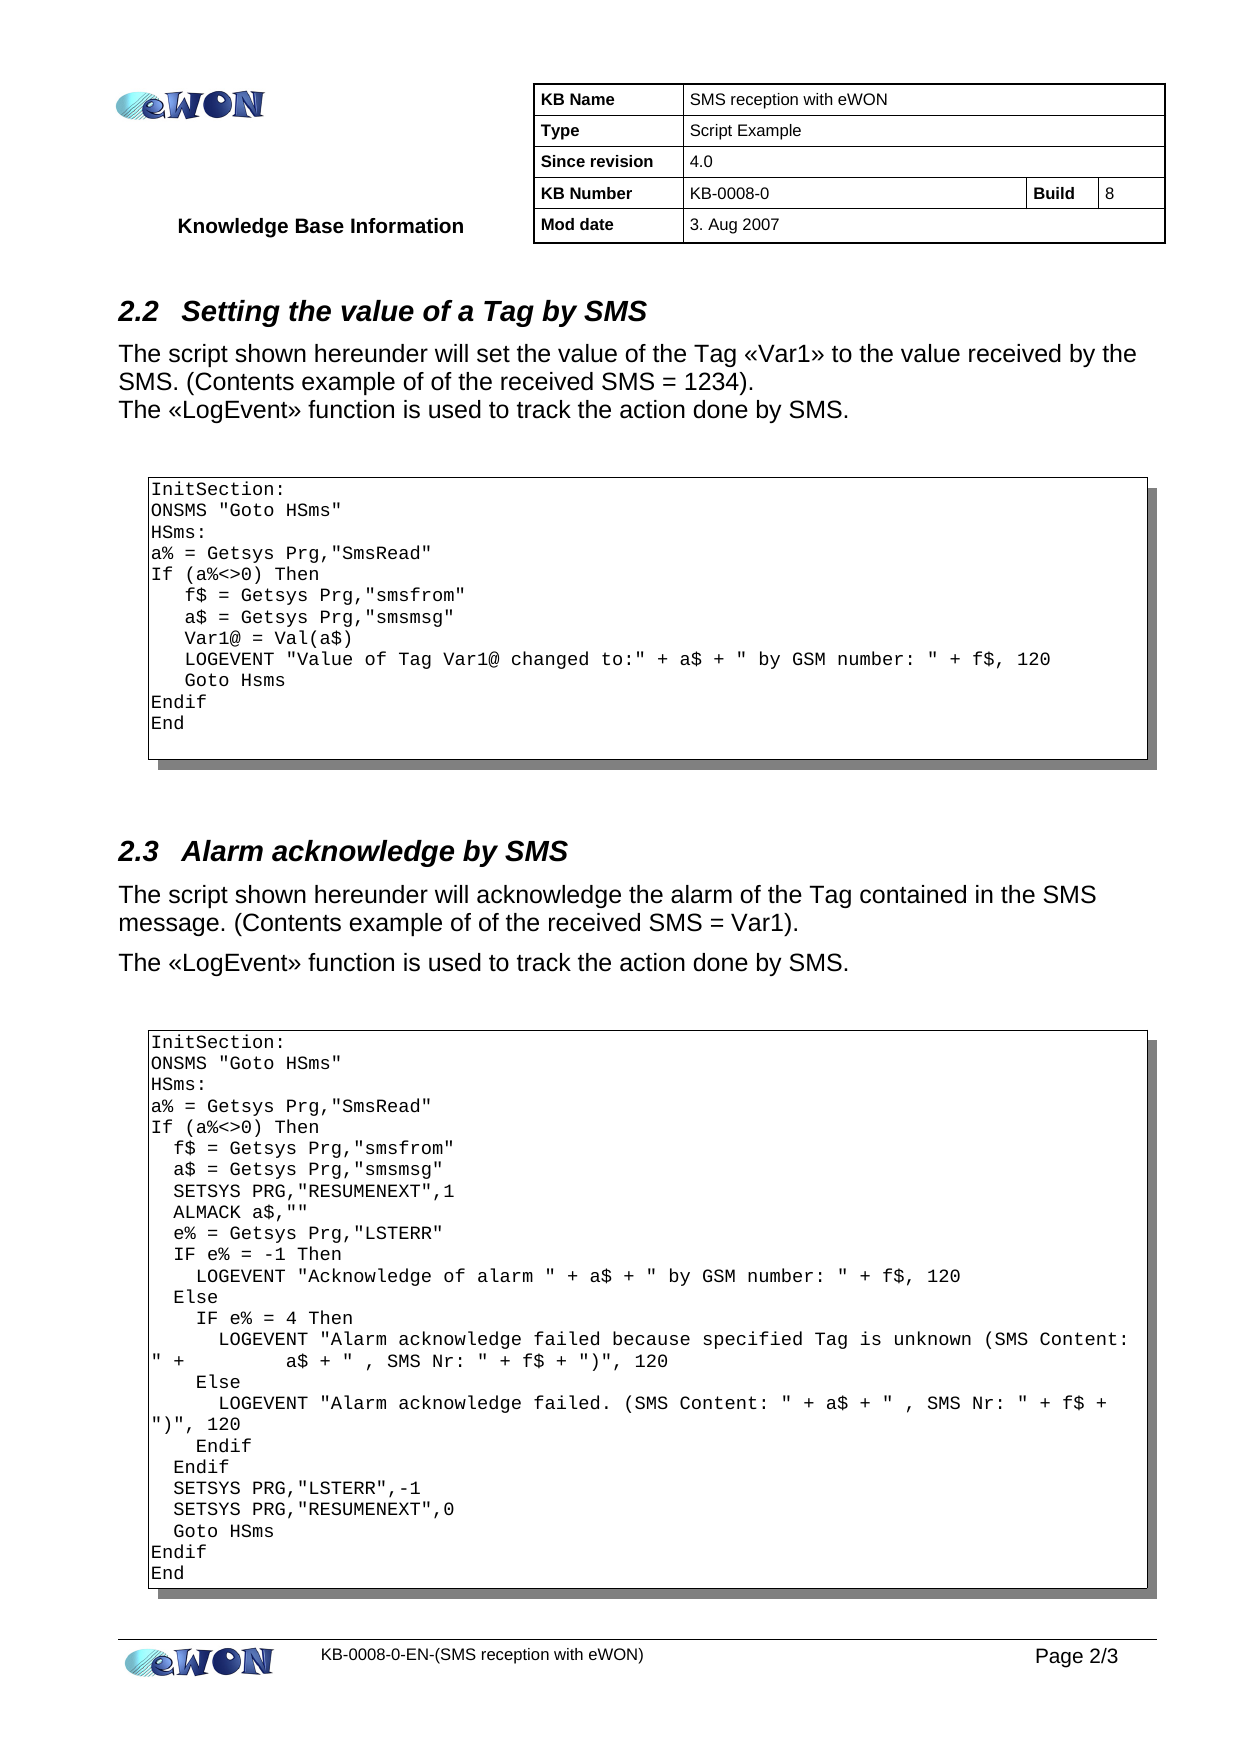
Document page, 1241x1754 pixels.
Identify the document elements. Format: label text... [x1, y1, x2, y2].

text The script shown hereunder will acknowledge the alarm of the Tag contained in the SMS message. (Contents example of of the received SMS = Var1). [118, 880, 1157, 936]
text InitSection: [149, 1031, 1147, 1051]
text Endif [149, 1539, 1147, 1561]
text a$ = Getsys Prg,"smsmsg" [149, 1157, 1147, 1178]
text LOGEVENT "Alarm acknowledge failed because specified Tag is unknown (SMS Content: " + a$ + " , SMS Nr: " + f$ + ")", 120 [149, 1327, 1147, 1369]
text e% = Getsys Prg,"LSTERR" [149, 1221, 1147, 1242]
text Else [149, 1284, 1147, 1306]
text Goto HSms [149, 1518, 1147, 1539]
picture [115, 88, 268, 122]
text HSms: [149, 519, 1147, 541]
picture [123, 1645, 277, 1679]
text IF e% = -1 Then [149, 1242, 1147, 1263]
text If (a%<>0) Then [149, 1114, 1147, 1136]
text HSms: [149, 1072, 1147, 1093]
text LOGEVENT "Acknowledge of alarm " + a$ + " by GSM number: " + f$, 120 [149, 1263, 1147, 1284]
text SETSYS PRG,"LSTERR",-1 [149, 1476, 1147, 1497]
text Goto Hsms [149, 668, 1147, 689]
text End [149, 711, 1147, 735]
text a$ = Getsys Prg,"smsmsg" [149, 604, 1147, 626]
text a% = Getsys Prg,"SmsRead" [149, 541, 1147, 562]
text LOGEVENT "Alarm acknowledge failed. (SMS Content: " + a$ + " , SMS Nr: " + f$ + ")", 120 [149, 1391, 1147, 1433]
text The script shown hereunder will set the value of the Tag «Var1» to the value received by the SMS. (Contents example of of the received SMS = 1234). The «LogEvent» function is used to track the action done by SMS. [118, 340, 1157, 424]
text f$ = Getsys Prg,"smsfrom" [149, 583, 1147, 604]
text SETSYS PRG,"RESUMENEXT",1 [149, 1178, 1147, 1199]
text Endif [149, 689, 1147, 711]
text End [149, 1561, 1147, 1588]
text The «LogEvent» function is used to track the action done by SMS. [118, 949, 1157, 977]
subtitle Setting the value of a Tag by SMS [118, 295, 1157, 328]
text Var1@ = Val(a$) [149, 626, 1147, 647]
text a% = Getsys Prg,"SmsRead" [149, 1093, 1147, 1114]
text IF e% = 4 Then [149, 1306, 1147, 1327]
text LOGEVENT "Value of Tag Var1@ changed to:" + a$ + " by GSM number: " + f$, 120 [149, 647, 1147, 668]
text Endif [149, 1454, 1147, 1476]
text Endif [149, 1433, 1147, 1454]
text ONSMS "Goto HSms" [149, 498, 1147, 519]
text Else [149, 1369, 1147, 1391]
text f$ = Getsys Prg,"smsfrom" [149, 1136, 1147, 1157]
text If (a%<>0) Then [149, 562, 1147, 583]
text ONSMS "Goto HSms" [149, 1051, 1147, 1072]
subtitle Alarm acknowledge by SMS [118, 835, 1157, 868]
text SETSYS PRG,"RESUMENEXT",0 [149, 1497, 1147, 1518]
text InitSection: [149, 478, 1147, 498]
text ALMACK a$,"" [149, 1199, 1147, 1221]
